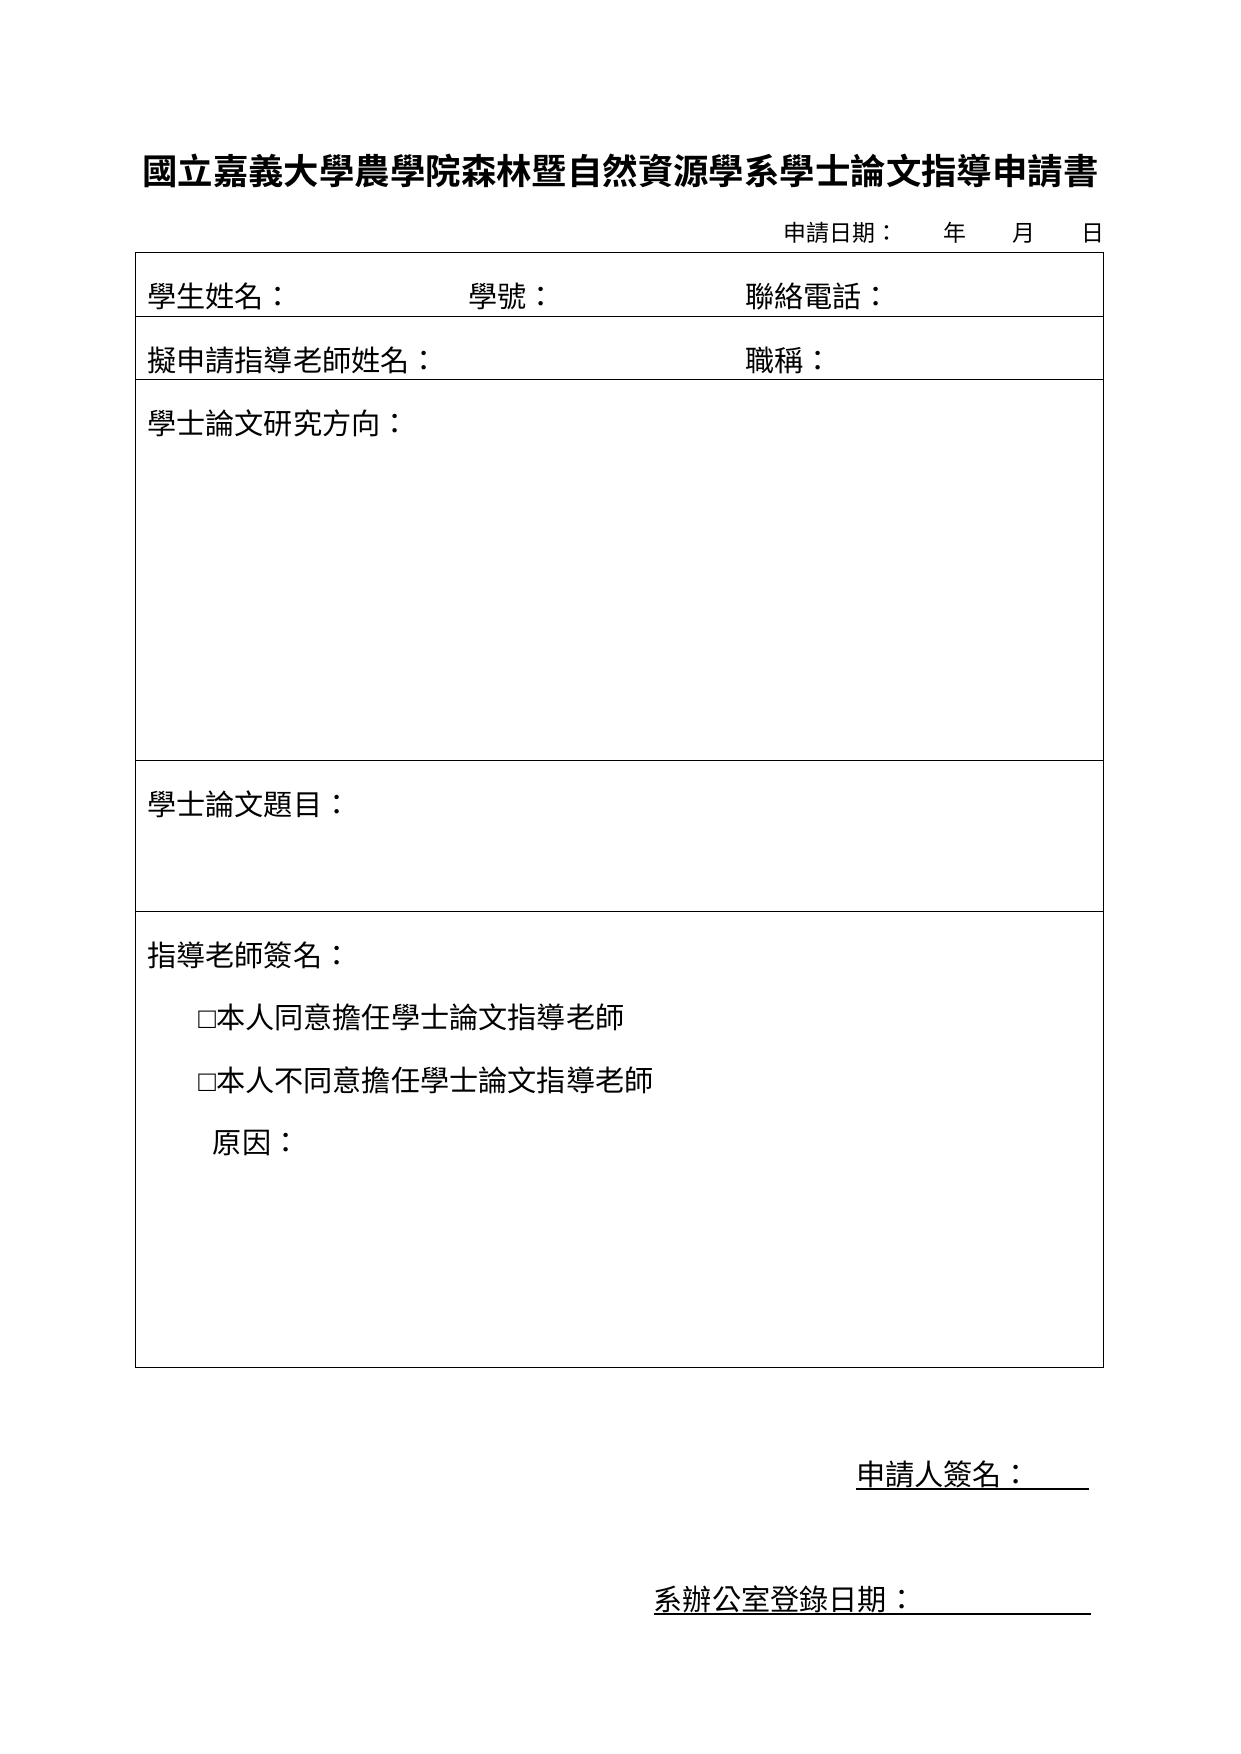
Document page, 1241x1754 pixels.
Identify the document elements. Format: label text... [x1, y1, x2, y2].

text 申請日期： 年 月 日 [136, 189, 1104, 252]
table_cell 指導老師簽名： □本人同意擔任學士論文指導老師 □本人不同意擔任學士論文指導老師 原因： [136, 912, 1103, 1367]
text 系辦公室登錄日期： [136, 1556, 1104, 1618]
table_cell 學士論文題目： [136, 761, 1103, 911]
table_cell 擬申請指導老師姓名： 職稱： [136, 317, 1103, 379]
table_header 學生姓名： 學號： 聯絡電話： [136, 253, 1103, 316]
text 國立嘉義大學農學院森林暨自然資源學系學士論文指導申請書 [136, 127, 1104, 189]
table_cell 學士論文研究方向： [136, 380, 1103, 760]
text 申請人簽名： [136, 1431, 1097, 1493]
